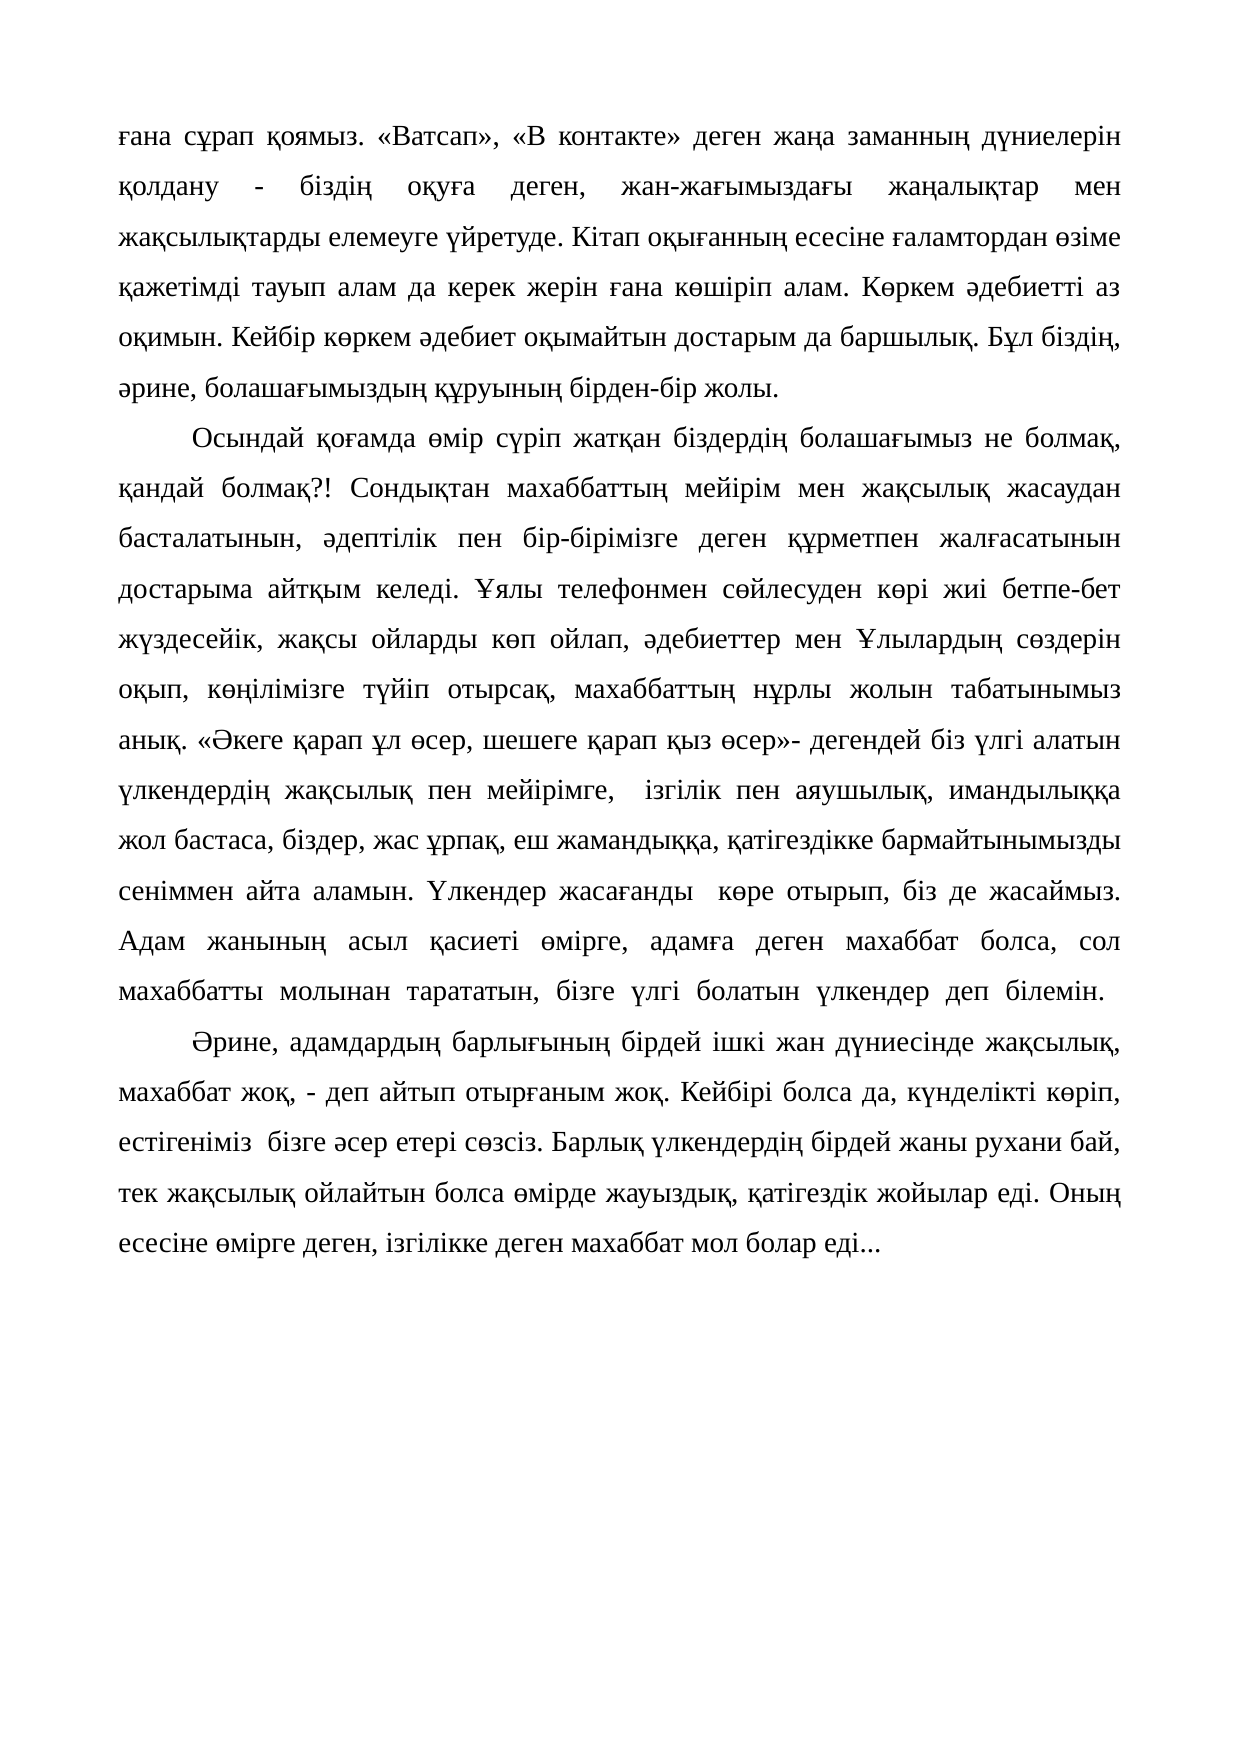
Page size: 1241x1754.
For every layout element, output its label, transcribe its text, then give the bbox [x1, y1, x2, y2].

text ғана сұрап қоямыз. «Ватсап», «В контакте» деген жаңа заманның дүниелерін қолдану - біздің оқуға деген, жан-жағымыздағы жаңалықтар мен жақсылықтарды елемеуге үйретуде. Кітап оқығанның есесіне ғаламтордан өзіме қажетімді тауып алам да керек жерін ғана көшіріп алам. Көркем әдебиетті аз оқимын. Кейбір көркем әдебиет оқымайтын достарым да баршылық. Бұл біздің, әрине, болашағымыздың құруының бірден-бір жолы. [118, 118, 1122, 403]
text Осындай қоғамда өмір сүріп жатқан біздердің болашағымыз не болмақ, қандай болмақ?! Сондықтан махаббаттың мейірім мен жақсылық жасаудан басталатынын, әдептілік пен бір-бірімізге деген құрметпен жалғасатынын достарыма айтқым келеді. Ұялы телефонмен сөйлесуден көрі жиі бетпе-бет жүздесейік, жақсы ойларды көп ойлап, әдебиеттер мен Ұлылардың сөздерін оқып, көңілімізге түйіп отырсақ, махаббаттың нұрлы жолын табатынымыз анық. «Әкеге қарап ұл өсер, шешеге қарап қыз өсер»- дегендей біз үлгі алатын үлкендердің жақсылық пен мейірімге, ізгілік пен аяушылық, имандылыққа жол бастаса, біздер, жас ұрпақ, еш жамандыққа, қатігездікке бармайтынымызды сеніммен айта аламын. Үлкендер жасағанды көре отырып, біз де жасаймыз. Адам жанының асыл қасиеті өмірге, адамға деген махаббат болса, сол махаббатты молынан тарататын, бізге үлгі болатын үлкендер деп білемін. Әрине, адамдардың барлығының бірдей ішкі жан дүниесінде жақсылық, махаббат жоқ, - деп айтып отырғаным жоқ. Кейбірі болса да, күнделікті көріп, естігеніміз бізге әсер етері сөзсіз. Барлық үлкендердің бірдей жаны рухани бай, тек жақсылық ойлайтын болса өмірде жауыздық, қатігездік жойылар еді. Оның есесіне өмірге деген, ізгілікке деген махаббат мол болар еді... [118, 420, 1122, 1258]
